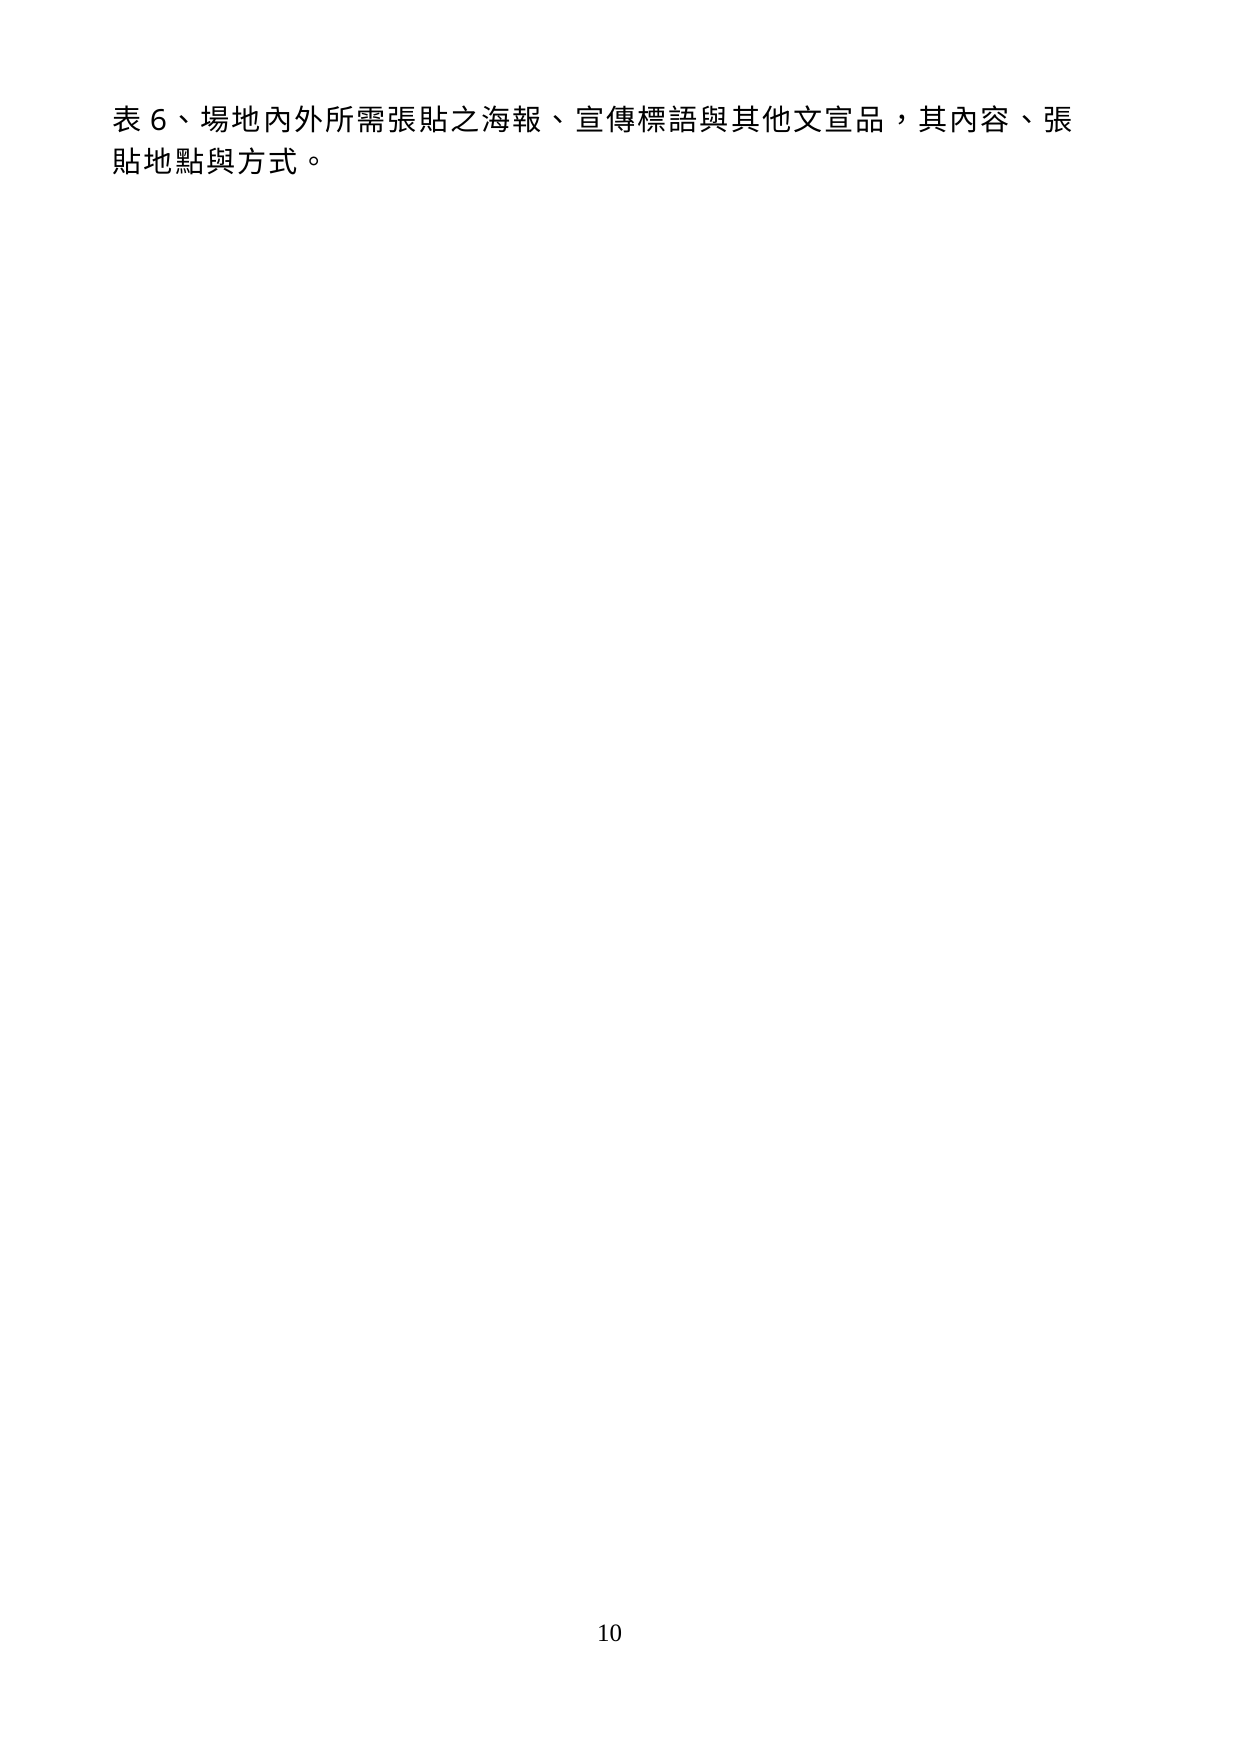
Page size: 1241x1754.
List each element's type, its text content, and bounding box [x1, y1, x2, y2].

text 表6、場地內外所需張貼之海報、宣傳標語與其他文宣品，其內容、張貼地點與方式。 [112, 96, 1087, 181]
